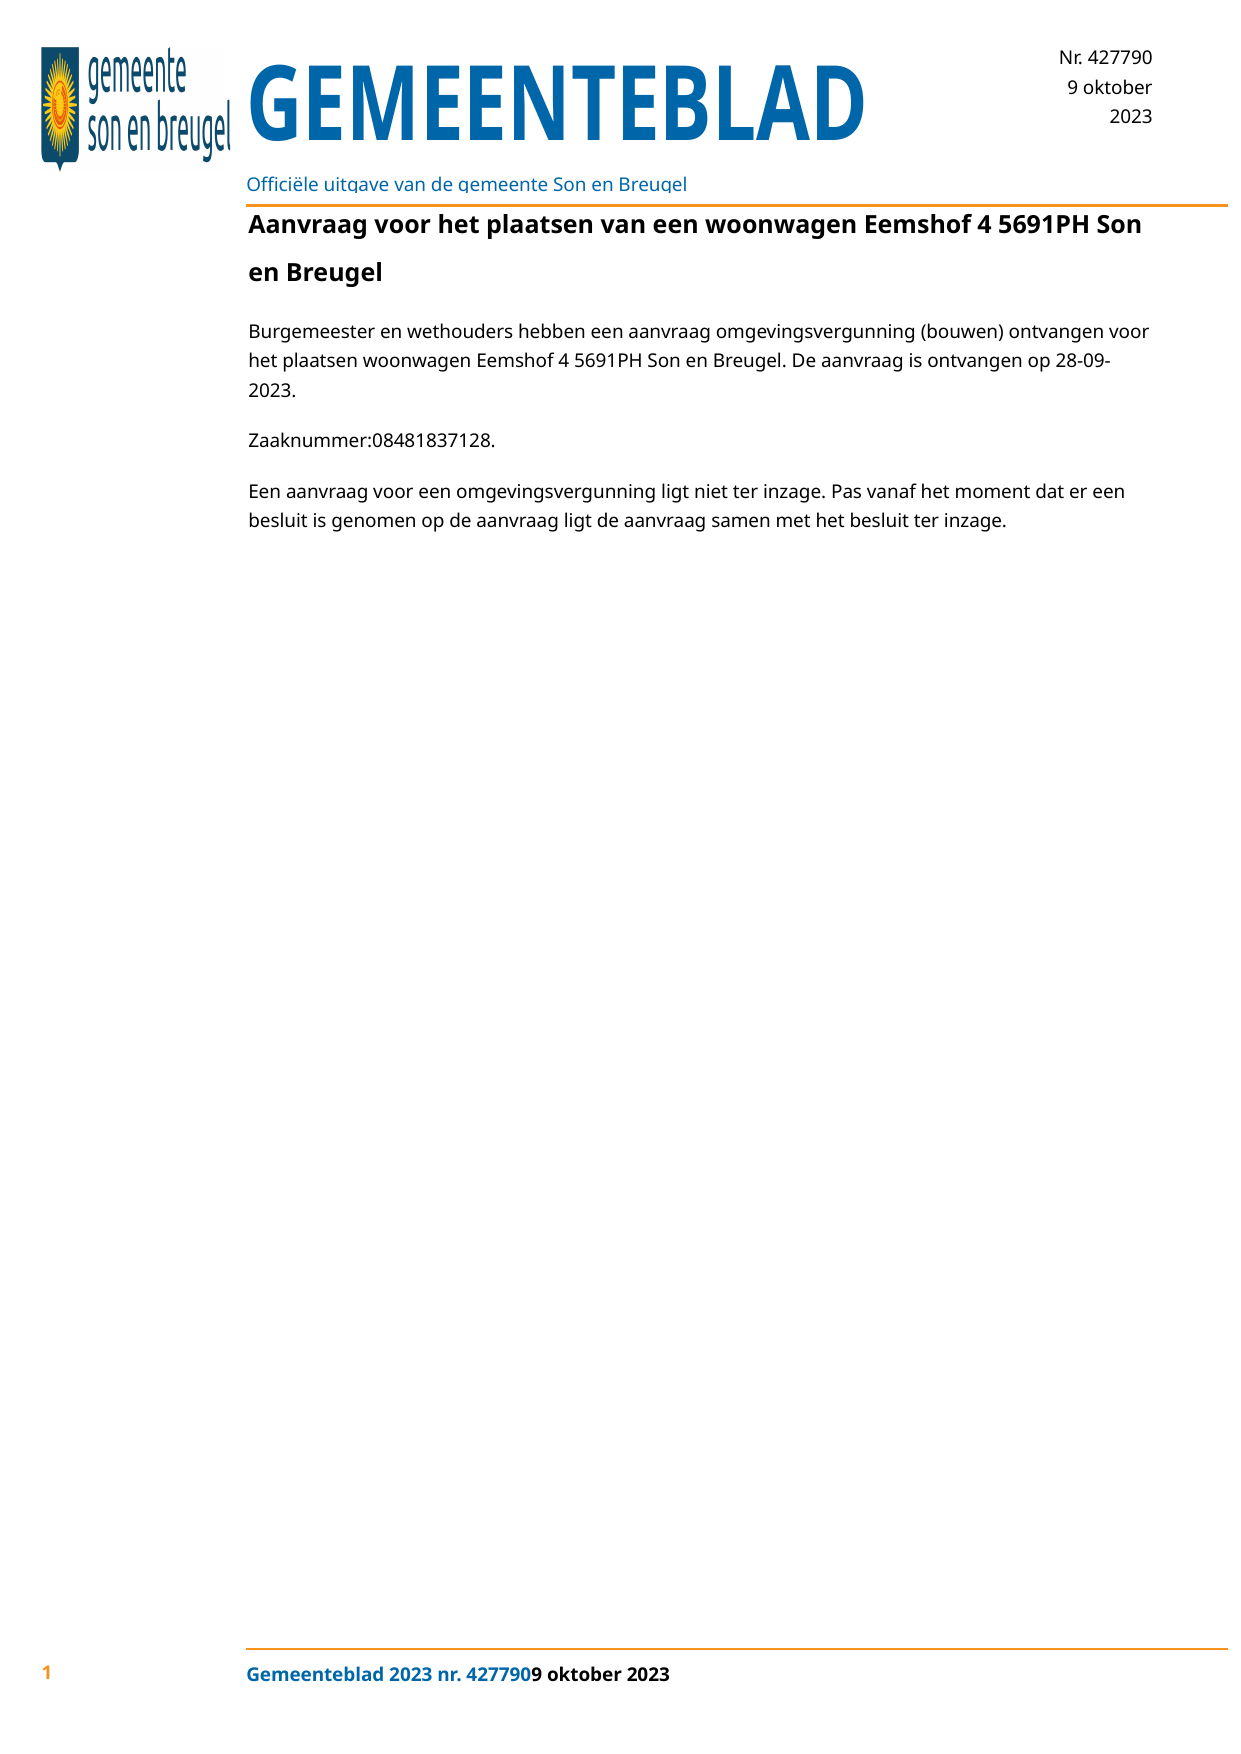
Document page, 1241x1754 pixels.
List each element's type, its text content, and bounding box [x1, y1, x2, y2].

text Een aanvraag voor een omgevingsvergunning ligt niet ter inzage. Pas vanaf het moment dat er een besluit is genomen op de aanvraag ligt de aanvraag samen met het besluit ter inzage. [248, 478, 1152, 533]
text Burgemeester en wethouders hebben een aanvraag omgevingsvergunning (bouwen) ontvangen voor het plaatsen woonwagen Eemshof 4 5691PH Son en Breugel. De aanvraag is ontvangen op 28-09-2023. [248, 318, 1152, 403]
picture [41, 47, 231, 172]
text Zaaknummer:08481837128. [248, 427, 1152, 453]
text Aanvraag voor het plaatsen van een woonwagen Eemshof 4 5691PH Son en Breugel [248, 207, 1152, 288]
